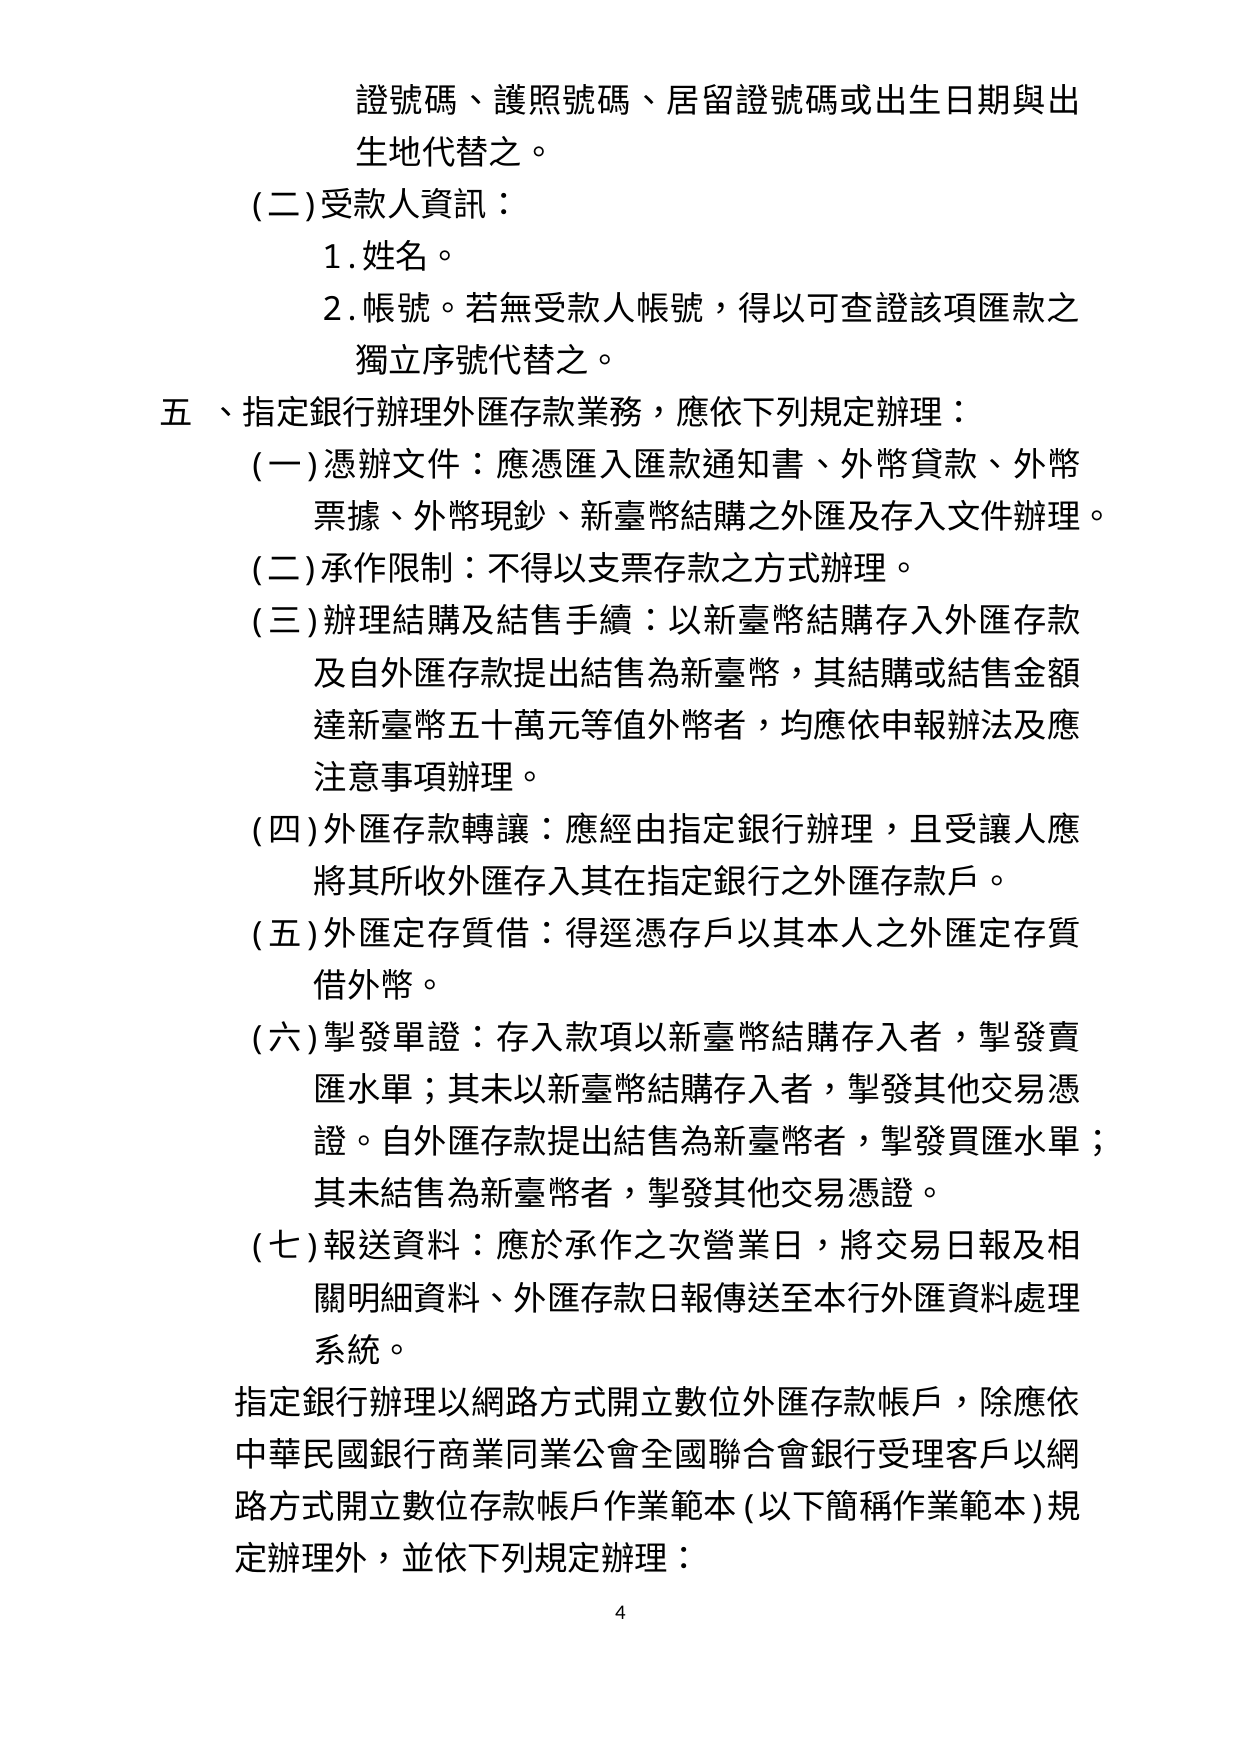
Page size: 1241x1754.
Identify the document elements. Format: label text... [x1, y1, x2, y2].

text 2.帳號。若無受款人帳號，得以可查證該項匯款之獨立序號代替之。 [322, 279, 1081, 383]
text (五)外匯定存質借：得逕憑存戶以其本人之外匯定存質借外幣。 [247, 904, 1081, 1008]
text (二)受款人資訊： [247, 174, 1081, 227]
text 1.姓名。 [322, 227, 1081, 279]
text (四)外匯存款轉讓：應經由指定銀行辦理，且受讓人應將其所收外匯存入其在指定銀行之外匯存款戶。 [247, 799, 1081, 904]
text (二)承作限制：不得以支票存款之方式辦理。 [247, 539, 1081, 591]
text (三)辦理結購及結售手續：以新臺幣結購存入外匯存款及自外匯存款提出結售為新臺幣，其結購或結售金額達新臺幣五十萬元等值外幣者，均應依申報辦法及應注意事項辦理。 [247, 591, 1081, 799]
text 指定銀行辦理以網路方式開立數位外匯存款帳戶，除應依中華民國銀行商業同業公會全國聯合會銀行受理客戶以網路方式開立數位存款帳戶作業範本(以下簡稱作業範本)規定辦理外，並依下列規定辦理： [234, 1372, 1081, 1581]
text (七)報送資料：應於承作之次營業日，將交易日報及相關明細資料、外匯存款日報傳送至本行外匯資料處理系統。 [247, 1216, 1081, 1372]
text (六)掣發單證：存入款項以新臺幣結購存入者，掣發賣匯水單；其未以新臺幣結購存入者，掣發其他交易憑證。自外匯存款提出結售為新臺幣者，掣發買匯水單；其未結售為新臺幣者，掣發其他交易憑證。 [247, 1008, 1081, 1216]
text 證號碼、護照號碼、居留證號碼或出生日期與出生地代替之。 [322, 70, 1081, 174]
text (一)憑辦文件：應憑匯入匯款通知書、外幣貸款、外幣票據、外幣現鈔、新臺幣結購之外匯及存入文件辦理。 [247, 435, 1081, 539]
text 五 、指定銀行辦理外匯存款業務，應依下列規定辦理： [159, 383, 1081, 435]
